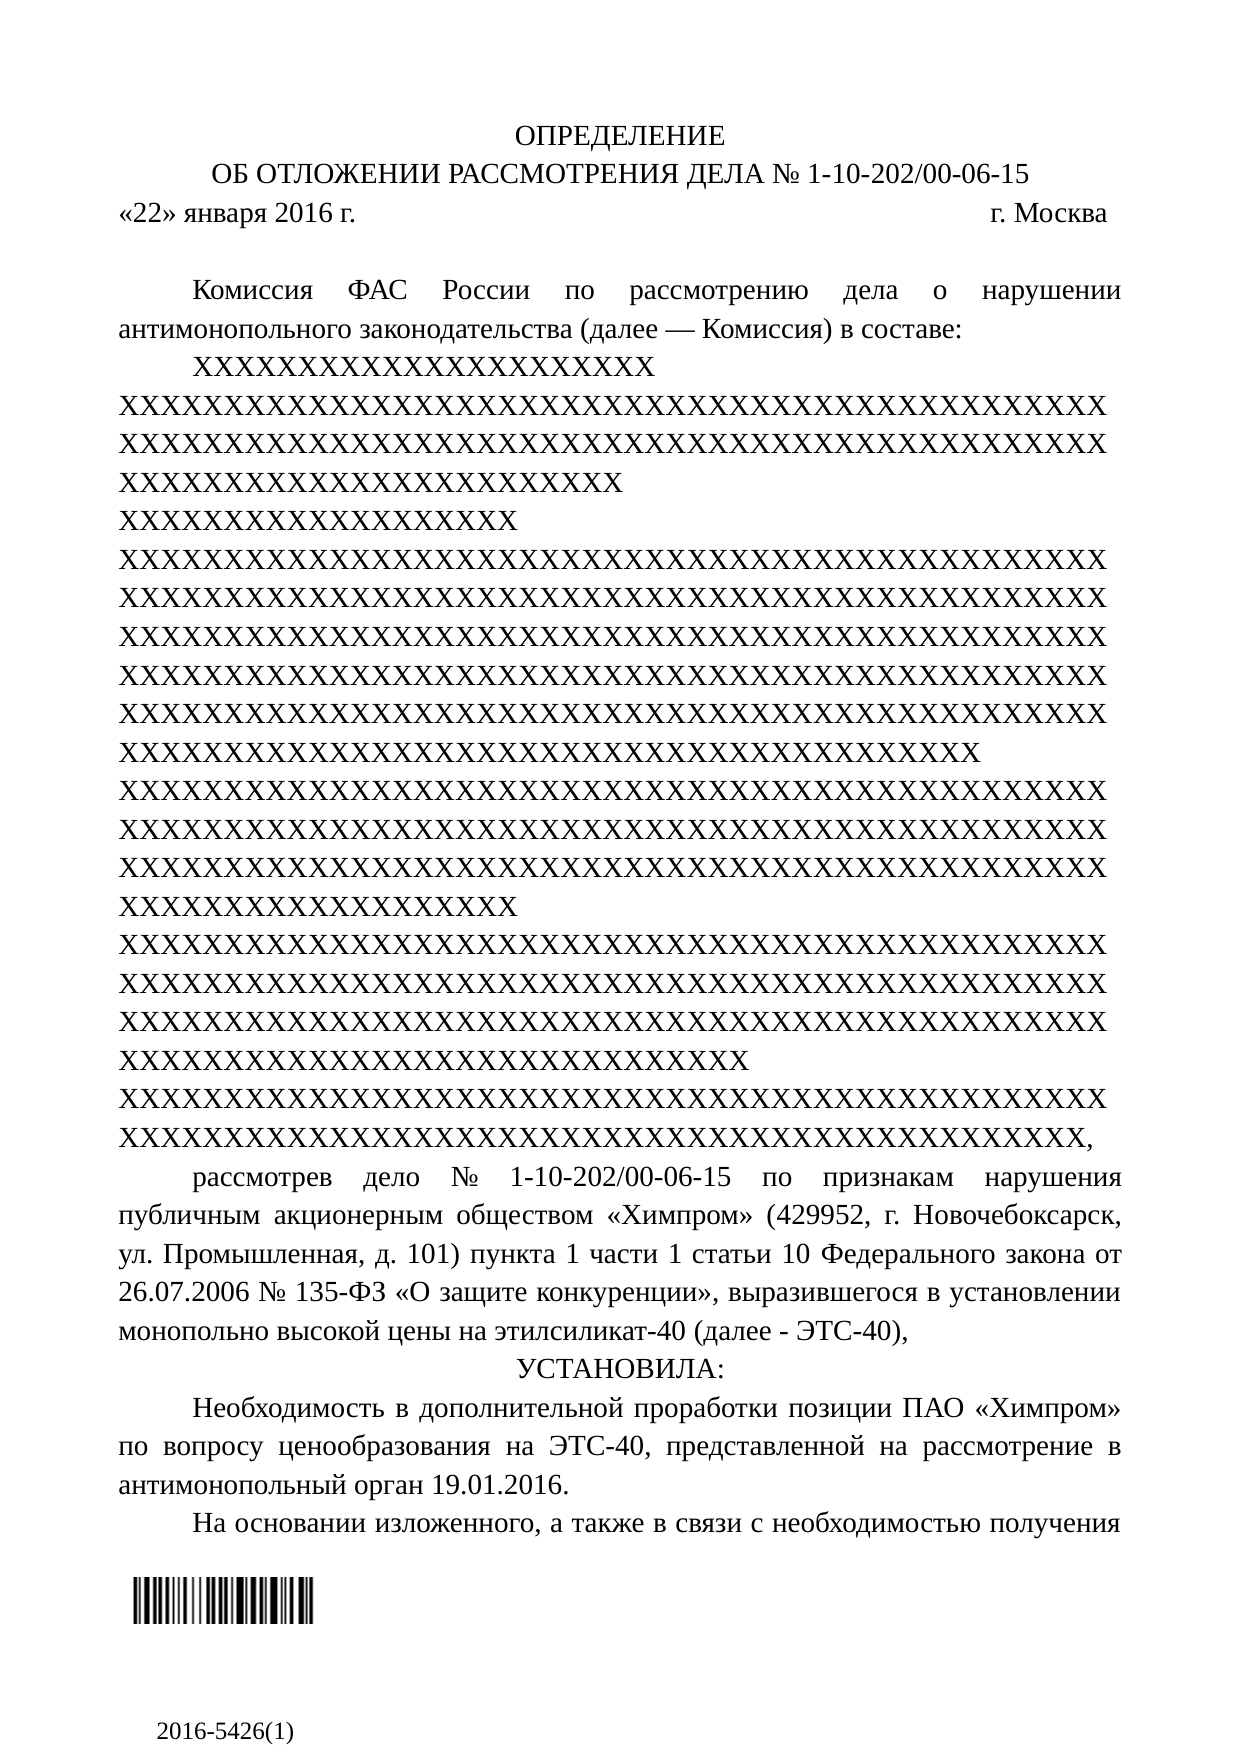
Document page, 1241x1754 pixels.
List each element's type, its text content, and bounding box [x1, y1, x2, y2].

text XXXXXXXXXXXXXXXXXXXXXXXXXXXXXXXXXXXXXXXXXXXXXXXXXXXXXXXXXXXXXXXXXXXXXXXXXXXXXXXXXXXXXXXXXXXXXXXXXXXXXXXXXXXXXXXXXXXXXXXXXXXXXXXXXXXXXXXXXXXXXXXXXXXXXXXXXXXXXXXXXXXXXXXXXXXXXXXXXXXXXXXXXXXXXXXXXXXXXXXXXXXXXXXXXXXXXXXXXXXXXXXXXXXXXXXXXXXXXXXXXXXXXXXXXXXXXXXXXXXXXXXXXXXXXXXXXXXX [118, 542, 1122, 768]
text рассмотрев дело № 1-10-202/00-06-15 по признакам нарушения публичным акционерным обществом «Химпром» (429952, г. Новочебоксарск, ул. Промышленная, д. 101) пункта 1 части 1 статьи 10 Федерального закона от 26.07.2006 № 135-ФЗ «О защите конкуренции», выразившегося в установлении монопольно высокой цены на этилсиликат-40 (далее - ЭТС-40), [118, 1159, 1122, 1346]
picture [118, 1577, 331, 1624]
text XXXXXXXXXXXXXXXXXXX [118, 503, 1122, 537]
text XXXXXXXXXXXXXXXXXXXXXXXXXXXXXXXXXXXXXXXXXXXXXXXXXXXXXXXXXXXXXXXXXXXXXXXXXXXXXXXXXXXXXXXXXXXXXXXXXXXXXXXXXXXXXXXXXXXXXX [118, 388, 1122, 498]
text XXXXXXXXXXXXXXXXXXXXXXXXXXXXXXXXXXXXXXXXXXXXXXXXXXXXXXXXXXXXXXXXXXXXXXXXXXXXXXXXXXXXXXXXXXXXXXXXXXXXXXXXXXXXXXXXXXXXXXXXXXXXXXXXXXXXXXXXXXXXXXXXXXXXXXXXXXXXXXXXXXXXXXXXXXX [118, 927, 1122, 1077]
text XXXXXXXXXXXXXXXXXXXXXXXXXXXXXXXXXXXXXXXXXXXXXXXXXXXXXXXXXXXXXXXXXXXXXXXXXXXXXXXXXXXXXXXXXXXXXXXXXXXXXXXXXXXXXXXXXXXXXXXXXXXXXXXXXXXXXXXXXXXXXXXXXXXXXXXXXXXXXXXX [118, 773, 1122, 922]
text XXXXXXXXXXXXXXXXXXXXXX [118, 349, 1122, 383]
text XXXXXXXXXXXXXXXXXXXXXXXXXXXXXXXXXXXXXXXXXXXXXXXXXXXXXXXXXXXXXXXXXXXXXXXXXXXXXXXXXXXXXXXXXXXXX, [118, 1082, 1122, 1154]
text Комиссия ФАС России по рассмотрению дела о нарушении антимонопольного законодательства (далее — Комиссия) в составе: [118, 272, 1122, 344]
text «22» января 2016 г. г. Москва [118, 195, 1122, 229]
text УСТАНОВИЛА: [118, 1351, 1122, 1385]
text Необходимость в дополнительной проработки позиции ПАО «Химпром» по вопросу ценообразования на ЭТС-40, представленной на рассмотрение в антимонопольный орган 19.01.2016. [118, 1390, 1122, 1501]
text ОПРЕДЕЛЕНИЕ [118, 118, 1122, 152]
text На основании изложенного, а также в связи с необходимостью получения [118, 1506, 1122, 1539]
text ОБ ОТЛОЖЕНИИ РАССМОТРЕНИЯ ДЕЛА № 1-10-202/00-06-15 [118, 157, 1122, 190]
